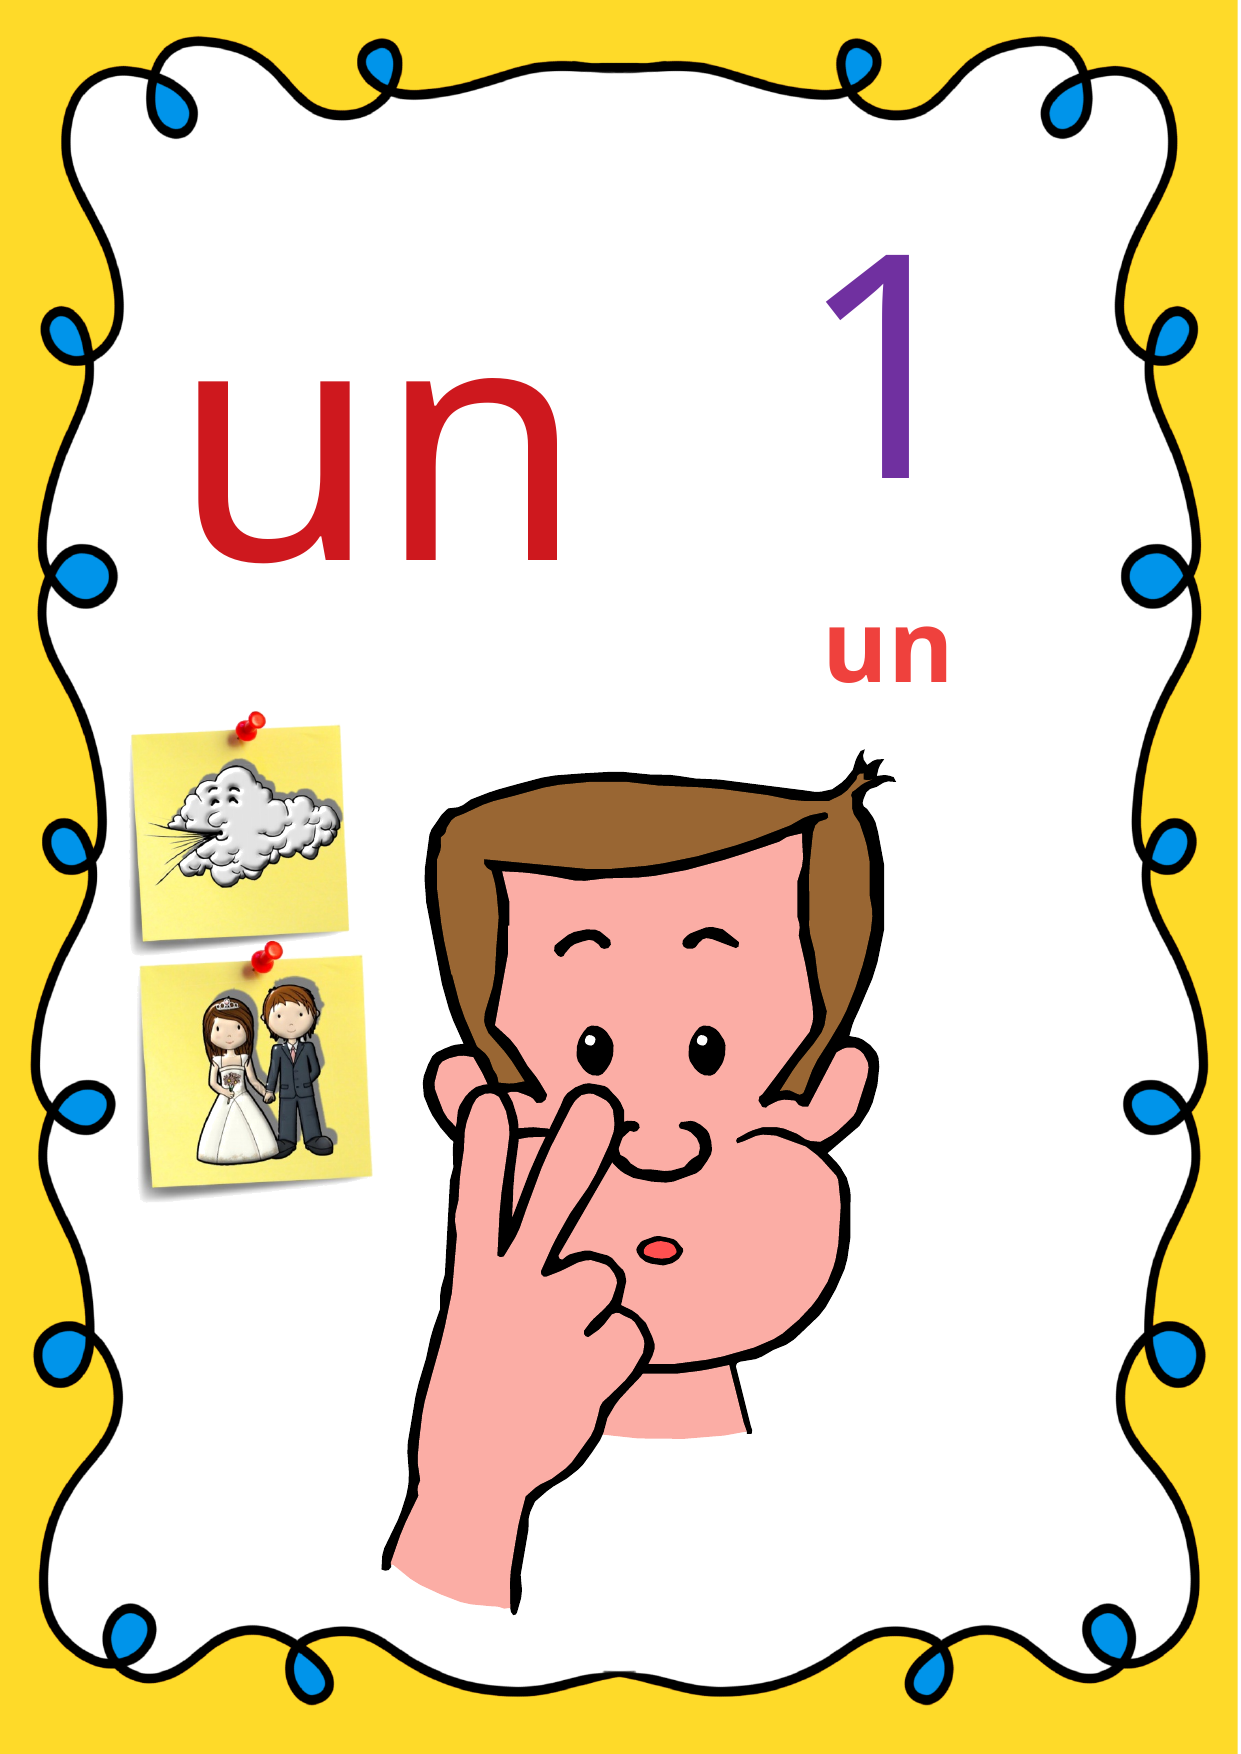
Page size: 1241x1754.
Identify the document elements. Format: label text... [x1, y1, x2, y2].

table_cell [233, 1084, 240, 1092]
table_cell un [627, 570, 1148, 717]
table_cell [209, 787, 221, 795]
table_cell [210, 813, 220, 821]
table_cell [198, 839, 216, 853]
table_cell [200, 1095, 223, 1153]
table_cell [211, 853, 218, 859]
table_cell [218, 837, 231, 845]
table_cell [130, 717, 248, 735]
table_header un [130, 145, 627, 717]
table_cell [280, 841, 290, 852]
table_cell [304, 830, 319, 852]
table_cell [187, 820, 196, 826]
table_cell [182, 796, 196, 815]
table_cell [221, 822, 230, 828]
table_header 1 [627, 145, 1148, 570]
table_cell [286, 798, 303, 807]
table_cell [236, 851, 242, 858]
table_cell [130, 717, 1148, 1650]
table_cell [181, 852, 196, 866]
table_cell [313, 807, 326, 815]
table_cell [269, 824, 295, 841]
table_cell [197, 768, 240, 794]
table_cell [231, 789, 243, 795]
table_cell [213, 863, 239, 872]
table_cell [170, 816, 180, 825]
table_cell [230, 801, 242, 807]
table_cell [212, 801, 222, 808]
